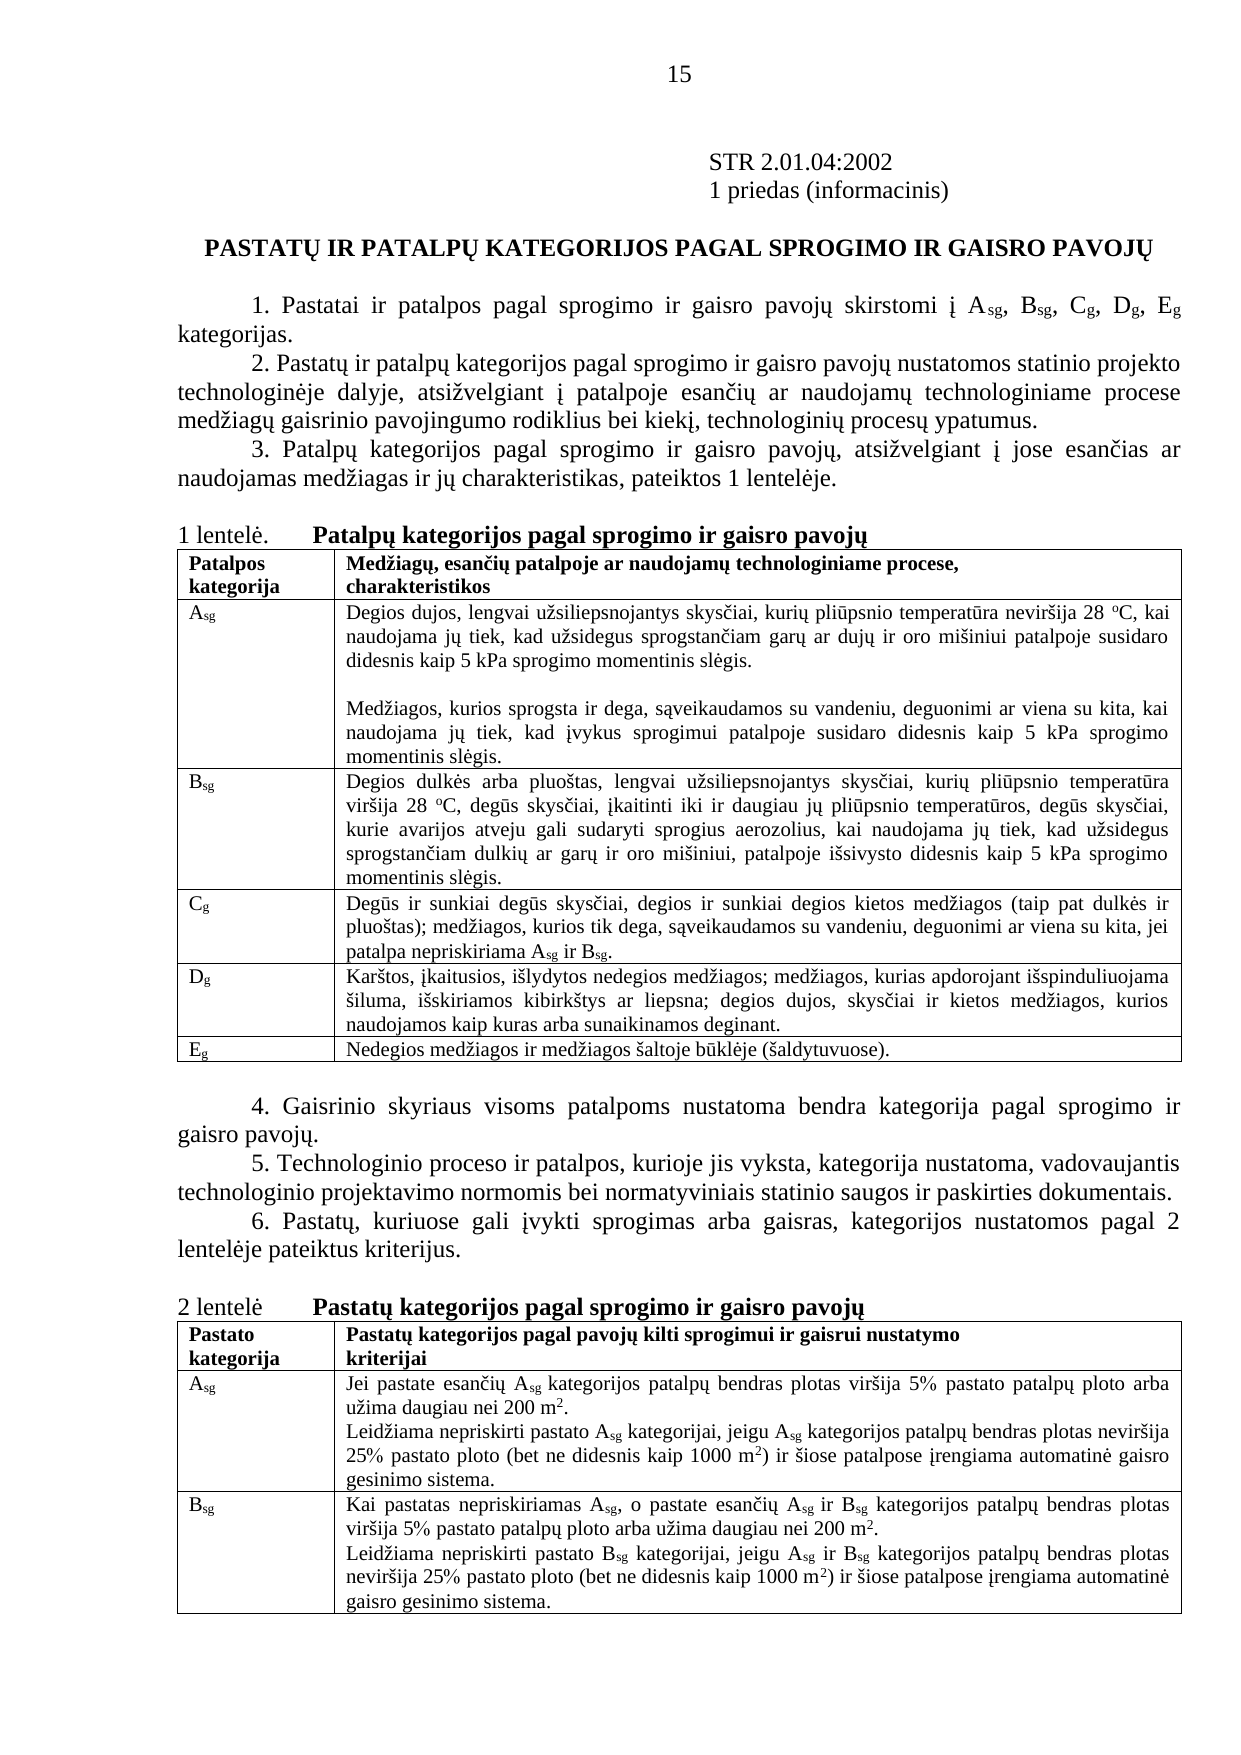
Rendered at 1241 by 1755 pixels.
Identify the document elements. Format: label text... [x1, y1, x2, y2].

text 2 lentelė Pastatų kategorijos pagal sprogimo ir gaisro pavojų [177, 1292, 1181, 1321]
table_cell Kai pastatas nepriskiriamas Asg, o pastate esančių Asg ir Bsg kategorijos patalpų bendras plotas viršija 5 pastato patalpų ploto arba užima daugiau nei 200 m2. Leidžiama nepriskirti pastato Bsg kategorijai, jeigu Asg ir Bsg kategorijos patalpų bendras plotas neviršija 25 pastato ploto (bet ne didesnis kaip 1000 m2) ir šiose patalpose įrengiama automatinė gaisro gesinimo sistema. [335, 1492, 1181, 1613]
table_header Pastato kategorija [178, 1322, 334, 1370]
text 1 lentelė. Patalpų kategorijos pagal sprogimo ir gaisro pavojų [177, 521, 1181, 549]
text 2. Pastatų ir patalpų kategorijos pagal sprogimo ir gaisro pavojų nustatomos statinio projekto technologinėje dalyje, atsižvelgiant į patalpoje esančių ar naudojamų technologiniame procese medžiagų gaisrinio pavojingumo rodiklius bei kiekį, technologinių procesų ypatumus. [177, 348, 1181, 434]
text 5. Technologinio proceso ir patalpos, kurioje jis vyksta, kategorija nustatoma, vadovaujantis technologinio projektavimo normomis bei normatyviniais statinio saugos ir paskirties dokumentais. [177, 1148, 1181, 1206]
table_header Pastatų kategorijos pagal pavojų kilti sprogimui ir gaisrui nustatymo kriterijai [335, 1322, 1181, 1370]
table_cell Bsg [178, 1492, 334, 1613]
table_cell Karštos, įkaitusios, išlydytos nedegios medžiagos; medžiagos, kurias apdorojant išspinduliuojama šiluma, išskiriamos kibirkštys ar liepsna; degios dujos, skysčiai ir kietos medžiagos, kurios naudojamos kaip kuras arba sunaikinamos deginant. [335, 964, 1181, 1036]
table_cell Bsg [178, 769, 334, 889]
table_cell Eg [178, 1037, 334, 1061]
table_cell Asg [178, 1371, 334, 1491]
table_cell Cg [178, 890, 334, 963]
text 1 priedas (informacinis) [177, 176, 1181, 204]
table_cell Degūs ir sunkiai degūs skysčiai, degios ir sunkiai degios kietos medžiagos (taip pat dulkės ir pluoštas); medžiagos, kurios tik dega, sąveikaudamos su vandeniu, deguonimi ar viena su kita, jei patalpa nepriskiriama Asg ir Bsg. [335, 890, 1181, 963]
table_cell Nedegios medžiagos ir medžiagos šaltoje būklėje (šaldytuvuose). [335, 1037, 1181, 1061]
text 3. Patalpų kategorijos pagal sprogimo ir gaisro pavojų, atsižvelgiant į jose esančias ar naudojamas medžiagas ir jų charakteristikas, pateiktos 1 lentelėje. [177, 434, 1181, 492]
table_cell Asg [178, 600, 334, 768]
table_cell Jei pastate esančių Asg kategorijos patalpų bendras plotas viršija 5 pastato patalpų ploto arba užima daugiau nei 200 m2. Leidžiama nepriskirti pastato Asg kategorijai, jeigu Asg kategorijos patalpų bendras plotas neviršija 25 pastato ploto (bet ne didesnis kaip 1000 m2) ir šiose patalpose įrengiama automatinė gaisro gesinimo sistema. [335, 1371, 1181, 1491]
table_cell Dg [178, 964, 334, 1036]
table_cell Degios dulkės arba pluoštas, lengvai užsiliepsnojantys skysčiai, kurių pliūpsnio temperatūra viršija 28 oC, degūs skysčiai, įkaitinti iki ir daugiau jų pliūpsnio temperatūros, degūs skysčiai, kurie avarijos atveju gali sudaryti sprogius aerozolius, kai naudojama jų tiek, kad užsidegus sprogstančiam dulkių ar garų ir oro mišiniui, patalpoje išsivysto didesnis kaip 5 kPa sprogimo momentinis slėgis. [335, 769, 1181, 889]
table_header Patalpos kategorija [178, 550, 334, 598]
text 6. Pastatų, kuriuose gali įvykti sprogimas arba gaisras, kategorijos nustatomos pagal 2 lentelėje pateiktus kriterijus. [177, 1206, 1181, 1263]
text 4. Gaisrinio skyriaus visoms patalpoms nustatoma bendra kategorija pagal sprogimo ir gaisro pavojų. [177, 1091, 1181, 1148]
text Pastatų ir patalpų kategorijos pagal sprogimo ir gaisro pavojų [177, 233, 1181, 262]
text STR 2.01.04:2002 [177, 147, 1181, 176]
table_cell Degios dujos, lengvai užsiliepsnojantys skysčiai, kurių pliūpsnio temperatūra neviršija 28 oC, kai naudojama jų tiek, kad užsidegus sprogstančiam garų ar dujų ir oro mišiniui patalpoje susidaro didesnis kaip 5 kPa sprogimo momentinis slėgis. Medžiagos, kurios sprogsta ir dega, sąveikaudamos su vandeniu, deguonimi ar viena su kita, kai naudojama jų tiek, kad įvykus sprogimui patalpoje susidaro didesnis kaip 5 kPa sprogimo momentinis slėgis. [335, 600, 1181, 768]
table_header Medžiagų, esančių patalpoje ar naudojamų technologiniame procese, charakteristikos [335, 550, 1181, 598]
text 1. Pastatai ir patalpos pagal sprogimo ir gaisro pavojų skirstomi į Asg, Bsg, Cg, Dg, Eg kategorijas. [177, 291, 1181, 348]
